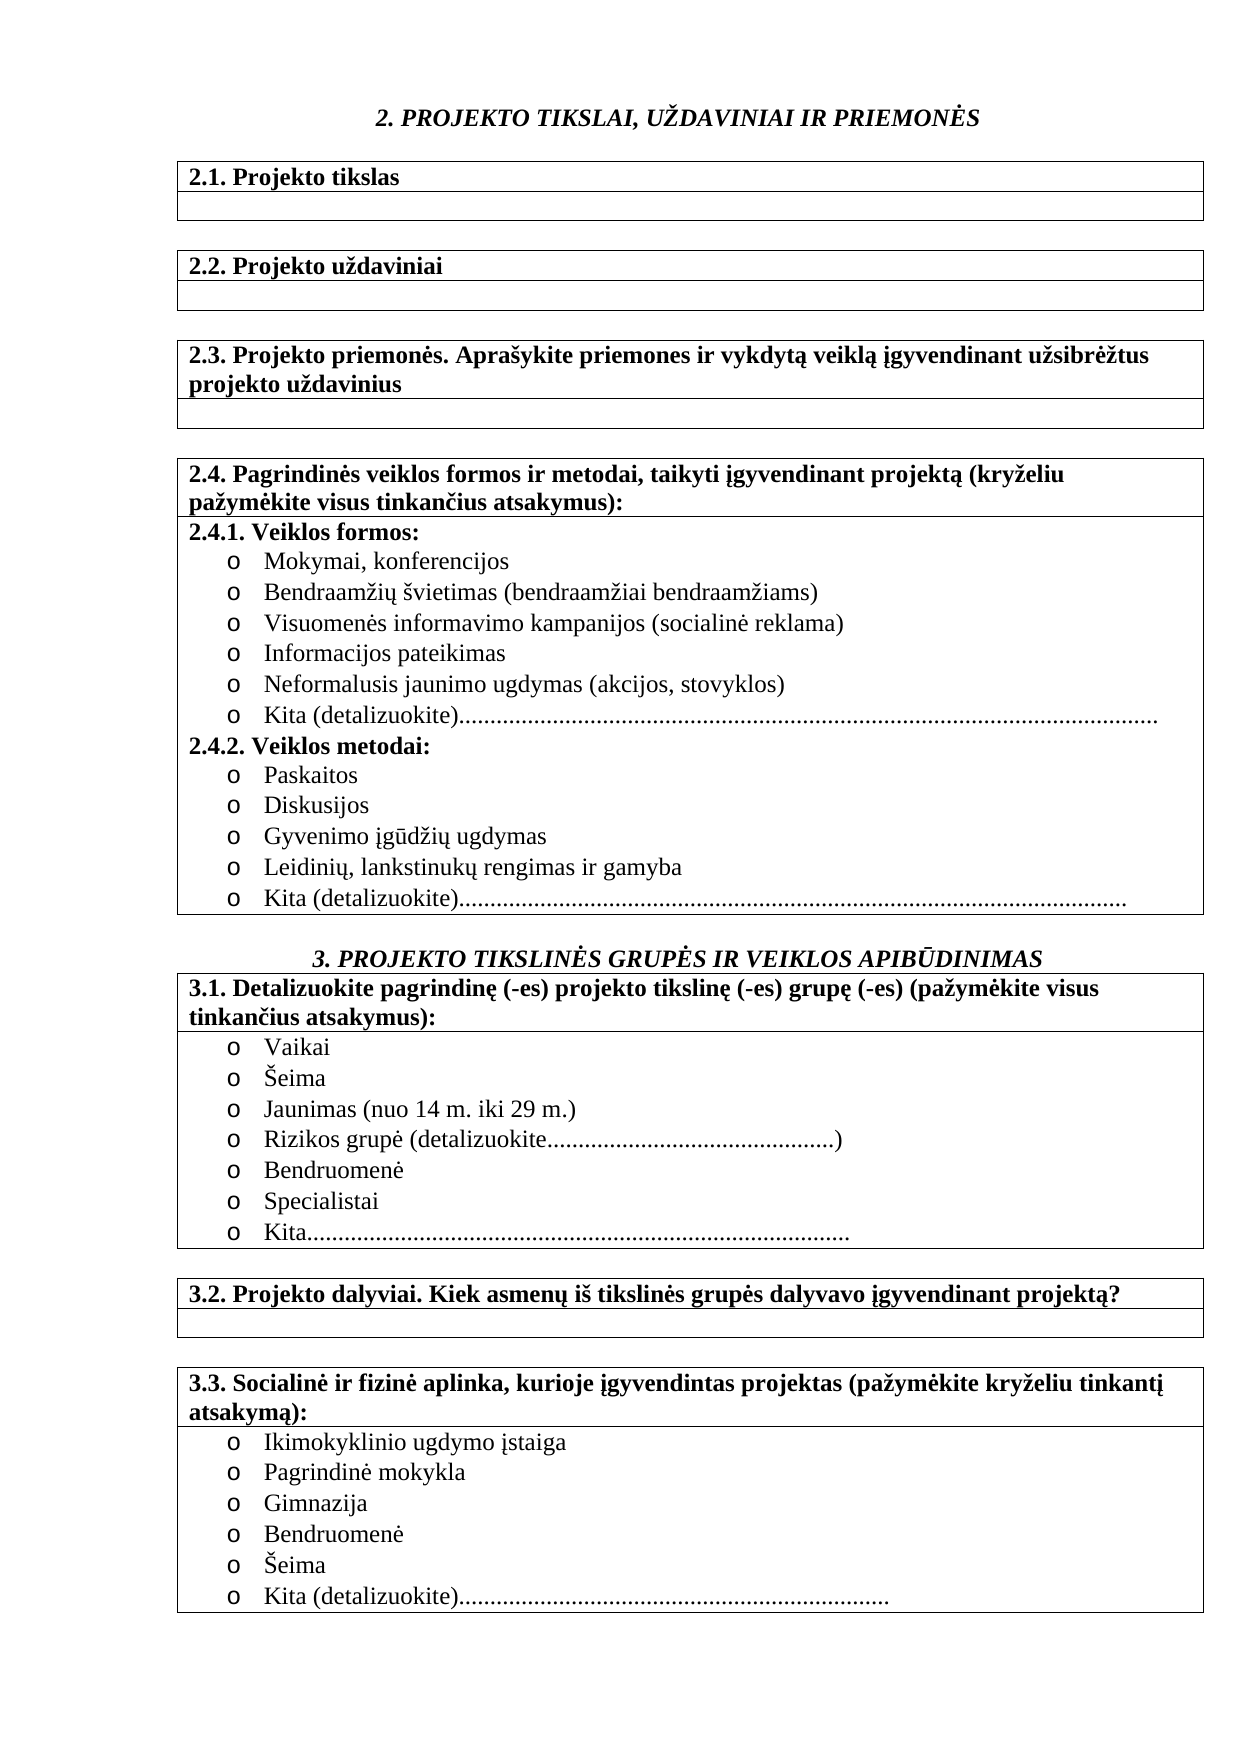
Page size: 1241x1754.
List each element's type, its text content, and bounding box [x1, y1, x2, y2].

table_cell 2.4.1. Veiklos formos: o Mokymai, konferencijos o Bendraamžių švietimas (bendraamžiai bendraamžiams) o Visuomenės informavimo kampanijos (socialinė reklama) o Informacijos pateikimas o Neformalusis jaunimo ugdymas (akcijos, stovyklos) o Kita (detalizuokite)................................................................................................................ 2.4.2. Veiklos metodai: o Paskaitos o Diskusijos o Gyvenimo įgūdžių ugdymas o Leidinių, lankstinukų rengimas ir gamyba o Kita (detalizuokite)........................................................................................................... [178, 517, 1203, 914]
table_cell [178, 399, 1203, 428]
table_cell [178, 192, 1203, 220]
table_header 3.3. Socialinė ir fizinė aplinka, kurioje įgyvendintas projektas (pažymėkite kryželiu tinkantį atsakymą): [178, 1368, 1203, 1426]
text 2. PROJEKTO TIKSLAI, UŽDAVINIAI IR PRIEMONĖS [177, 103, 1181, 132]
table_cell o Ikimokyklinio ugdymo įstaiga o Pagrindinė mokykla o Gimnazija o Bendruomenė o Šeima o Kita (detalizuokite)..................................................................... [178, 1427, 1203, 1612]
table_header 2.2. Projekto uždaviniai [178, 251, 1203, 280]
table_cell [178, 281, 1203, 310]
table_header 2.4. Pagrindinės veiklos formos ir metodai, taikyti įgyvendinant projektą (kryželiu pažymėkite visus tinkančius atsakymus): [178, 459, 1203, 516]
table_header 2.3. Projekto priemonės. Aprašykite priemones ir vykdytą veiklą įgyvendinant užsibrėžtus projekto uždavinius [178, 341, 1203, 398]
table_cell o Vaikai o Šeima o Jaunimas (nuo 14 m. iki 29 m.) o Rizikos grupė (detalizuokite..............................................) o Bendruomenė o Specialistai o Kita....................................................................................... [178, 1032, 1203, 1248]
table_cell [178, 1309, 1203, 1337]
table_header 3.2. Projekto dalyviai. Kiek asmenų iš tikslinės grupės dalyvavo įgyvendinant projektą? [178, 1279, 1203, 1307]
table_header 3.1. Detalizuokite pagrindinę (-es) projekto tikslinę (-es) grupę (-es) (pažymėkite visus tinkančius atsakymus): [178, 974, 1203, 1031]
table_header 2.1. Projekto tikslas [178, 162, 1203, 191]
text 3. PROJEKTO TIKSLINĖS GRUPĖS IR VEIKLOS APIBŪDINIMAS [177, 944, 1181, 972]
